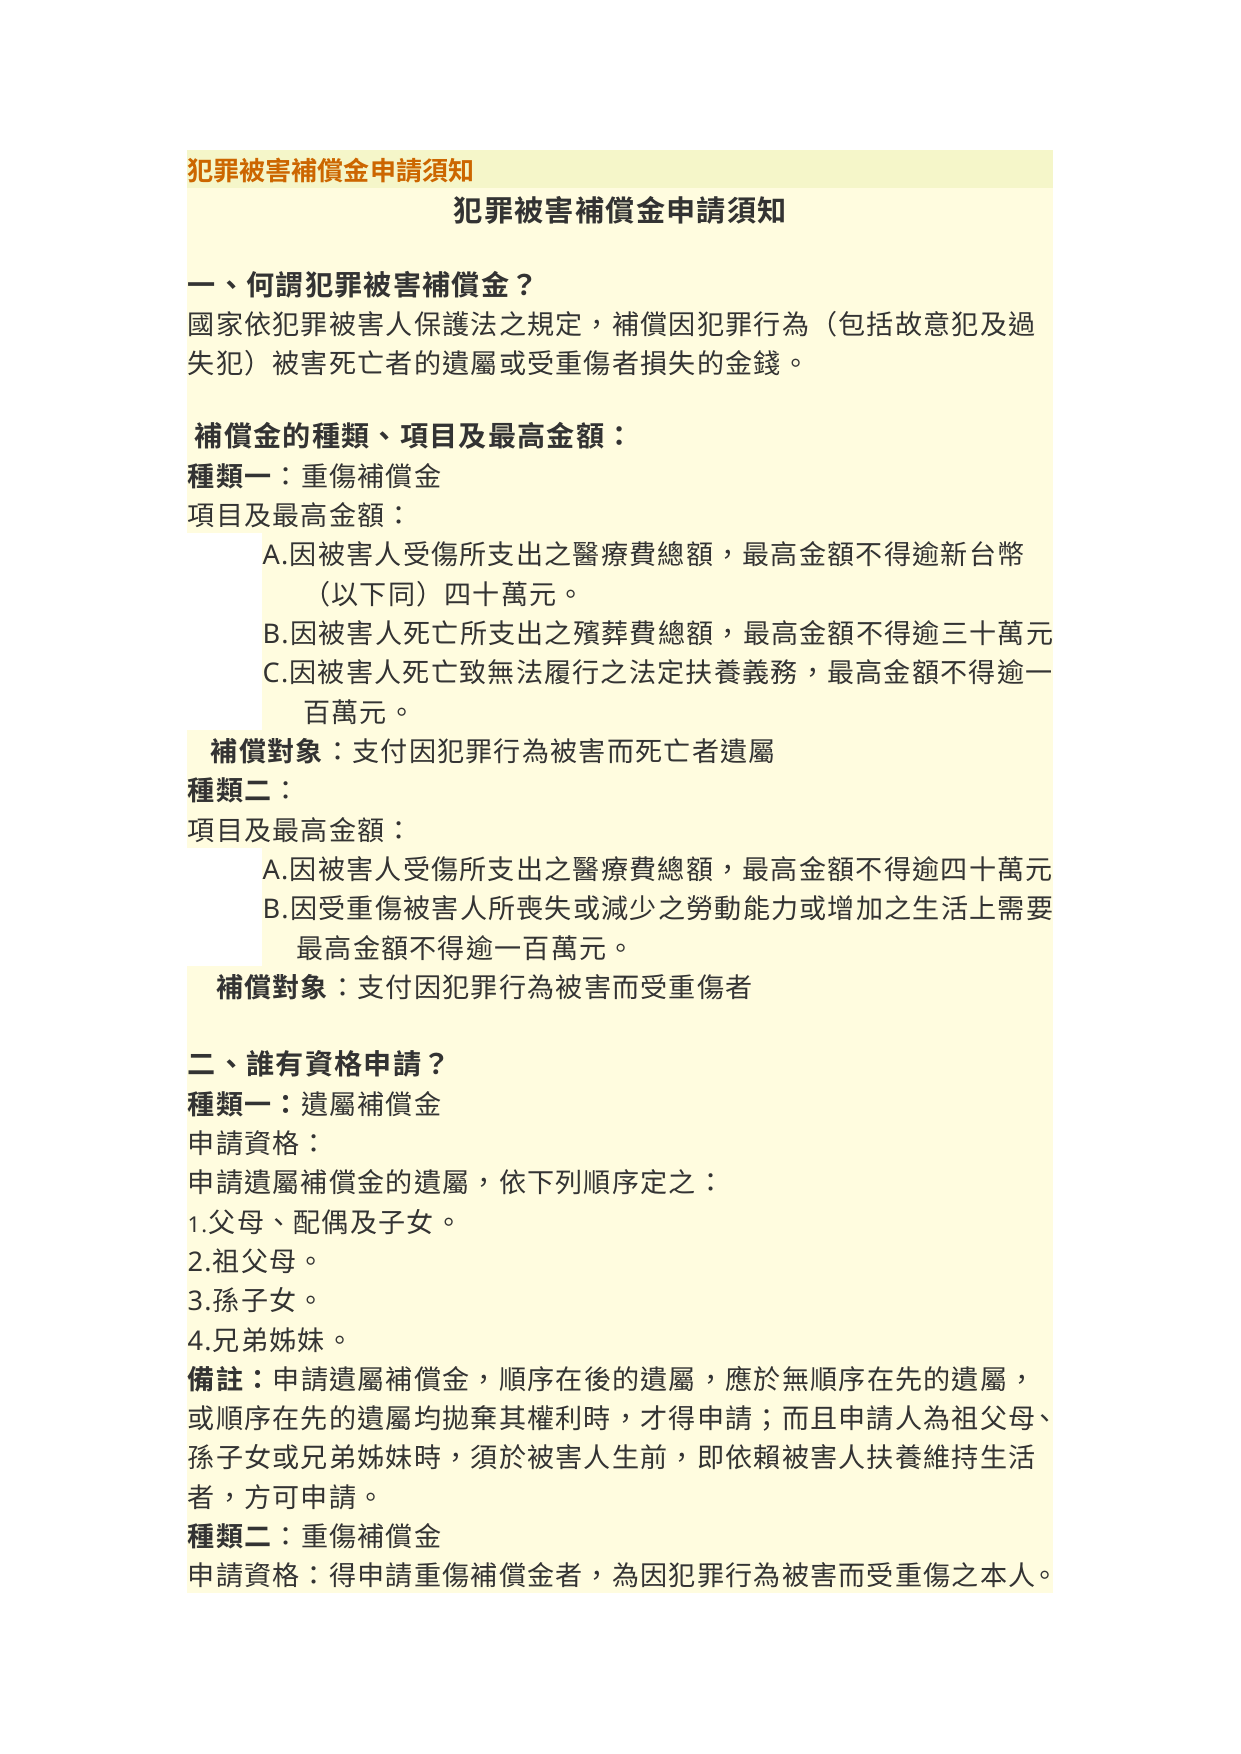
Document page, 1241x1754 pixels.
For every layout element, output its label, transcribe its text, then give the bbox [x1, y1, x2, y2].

text C.因被害人死亡致無法履行之法定扶養義務，最高金額不得逾一百萬元。 [262, 651, 1053, 730]
text 二、誰有資格申請？ [187, 1042, 1053, 1083]
text 申請資格：得申請重傷補償金者，為因犯罪行為被害而受重傷之本人。 [187, 1554, 1053, 1593]
text 項目及最高金額： [187, 808, 1053, 848]
text 種類二： [187, 769, 1053, 808]
text 2.祖父母。 [187, 1240, 1053, 1279]
text A.因被害人受傷所支出之醫療費總額，最高金額不得逾四十萬元。 [262, 848, 1053, 887]
text 補償對象：支付因犯罪行為被害而死亡者遺屬 [187, 730, 1053, 769]
text A.因被害人受傷所支出之醫療費總額，最高金額不得逾新台幣（以下同）四十萬元。 [262, 533, 1053, 612]
text B.因被害人死亡所支出之殯葬費總額，最高金額不得逾三十萬元。 [262, 612, 1053, 651]
text 種類一：遺屬補償金 [187, 1083, 1053, 1122]
text 補償金的種類、項目及最高金額： [187, 414, 1053, 455]
text 4.兄弟姊妹。 [187, 1318, 1053, 1358]
text 申請遺屬補償金的遺屬，依下列順序定之： [187, 1161, 1053, 1201]
text 3.孫子女。 [187, 1279, 1053, 1318]
text 補償對象：支付因犯罪行為被害而受重傷者 [187, 966, 1053, 1005]
text B.因受重傷被害人所喪失或減少之勞動能力或增加之生活上需要，最高金額不得逾一百萬元。 [262, 887, 1053, 966]
text 備註：申請遺屬補償金，順序在後的遺屬，應於無順序在先的遺屬，或順序在先的遺屬均拋棄其權利時，才得申請；而且申請人為祖父母、孫子女或兄弟姊妹時，須於被害人生前，即依賴被害人扶養維持生活者，方可申請。 [187, 1358, 1053, 1515]
text 種類一：重傷補償金 [187, 455, 1053, 494]
text 國家依犯罪被害人保護法之規定，補償因犯罪行為（包括故意犯及過失犯）被害死亡者的遺屬或受重傷者損失的金錢。 [187, 303, 1053, 382]
text 申請資格： [187, 1122, 1053, 1161]
text 犯罪被害補償金申請須知 [187, 150, 1053, 188]
text 犯罪被害補償金申請須知 [187, 188, 1053, 230]
text 1.父母、配偶及子女。 [187, 1201, 1053, 1240]
text 項目及最高金額： [187, 494, 1053, 533]
text 一、何謂犯罪被害補償金？ [187, 262, 1053, 303]
text 種類二：重傷補償金 [187, 1515, 1053, 1554]
